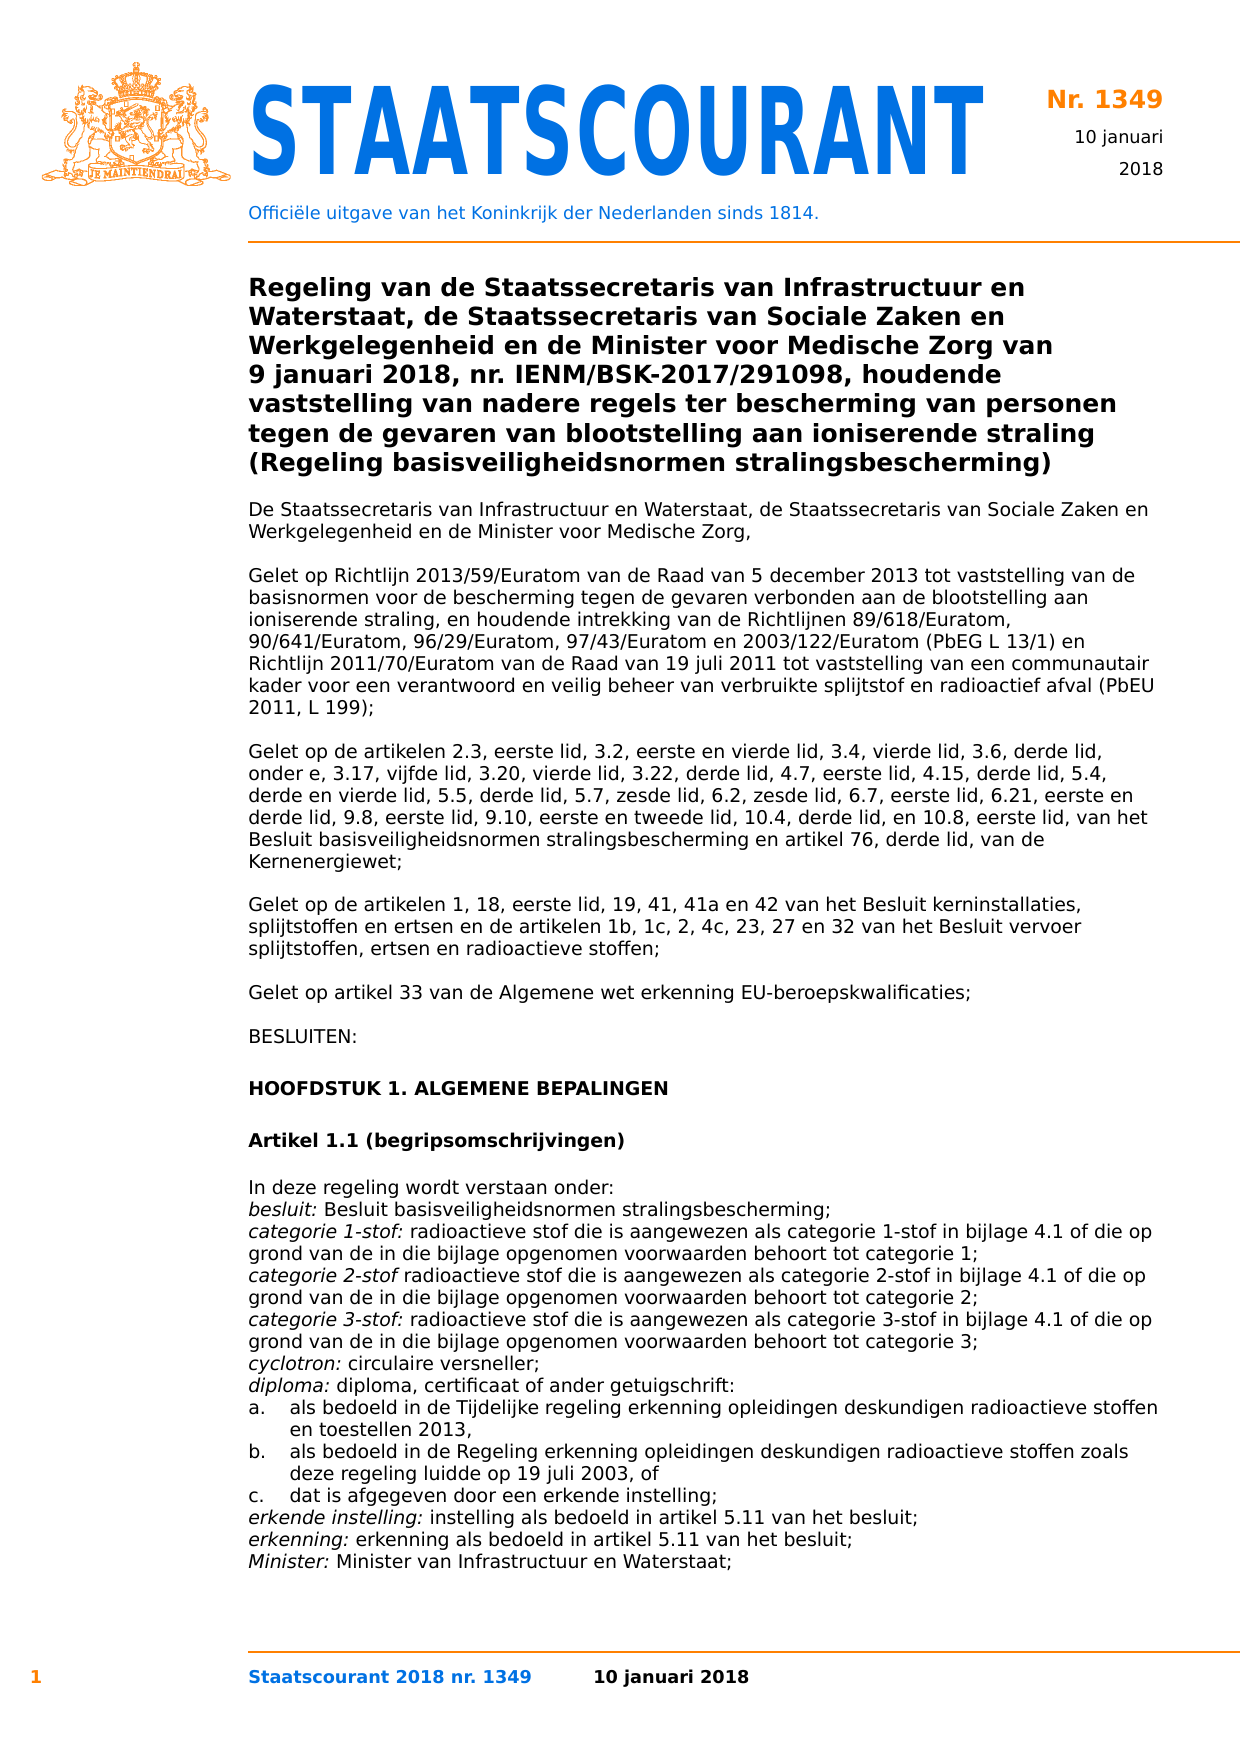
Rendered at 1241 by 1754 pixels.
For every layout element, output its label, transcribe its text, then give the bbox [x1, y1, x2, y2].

text b. als bedoeld in de Regeling erkenning opleidingen deskundigen radioactieve stoffen zoals deze regeling luidde op 19 juli 2003, of [248, 1441, 1163, 1485]
text categorie 1-stof: radioactieve stof die is aangewezen als categorie 1-stof in bijlage 4.1 of die op grond van de in die bijlage opgenomen voorwaarden behoort tot categorie 1; [248, 1221, 1163, 1265]
text diploma: diploma, certificaat of ander getuigschrift: [248, 1375, 1163, 1397]
subtitle HOOFDSTUK 1. ALGEMENE BEPALINGEN [248, 1078, 1163, 1100]
table_header STAATSCOURANT [248, 62, 998, 203]
table_cell 2018 [998, 153, 1240, 203]
text In deze regeling wordt verstaan onder: [248, 1177, 1163, 1199]
text erkenning: erkenning als bedoeld in artikel 5.11 van het besluit; [248, 1529, 1163, 1551]
text Gelet op Richtlijn 2013/59/Euratom van de Raad van 5 december 2013 tot vaststelling van de basisnormen voor de bescherming tegen de gevaren verbonden aan de blootstelling aan ioniserende straling, en houdende intrekking van de Richtlijnen 89/618/Euratom, 90/641/Euratom, 96/29/Euratom, 97/43/Euratom en 2003/122/Euratom (PbEG L 13/1) en Richtlijn 2011/70/Euratom van de Raad van 19 juli 2011 tot vaststelling van een communautair kader voor een verantwoord en veilig beheer van verbruikte splijtstof en radioactief afval (PbEU 2011, L 199); [248, 565, 1163, 719]
text cyclotron: circulaire versneller; [248, 1353, 1163, 1375]
table_header [25, 62, 248, 241]
text Gelet op de artikelen 1, 18, eerste lid, 19, 41, 41a en 42 van het Besluit kerninstallaties, splijtstoffen en ertsen en de artikelen 1b, 1c, 2, 4c, 23, 27 en 32 van het Besluit vervoer splijtstoffen, ertsen en radioactieve stoffen; [248, 894, 1163, 960]
text BESLUITEN: [248, 1026, 1163, 1048]
text Gelet op de artikelen 2.3, eerste lid, 3.2, eerste en vierde lid, 3.4, vierde lid, 3.6, derde lid, onder e, 3.17, vijfde lid, 3.20, vierde lid, 3.22, derde lid, 4.7, eerste lid, 4.15, derde lid, 5.4, derde en vierde lid, 5.5, derde lid, 5.7, zesde lid, 6.2, zesde lid, 6.7, eerste lid, 6.21, eerste en derde lid, 9.8, eerste lid, 9.10, eerste en tweede lid, 10.4, derde lid, en 10.8, eerste lid, van het Besluit basisveiligheidsnormen stralingsbescherming en artikel 76, derde lid, van de Kernenergiewet; [248, 741, 1163, 872]
text categorie 2-stof radioactieve stof die is aangewezen als categorie 2-stof in bijlage 4.1 of die op grond van de in die bijlage opgenomen voorwaarden behoort tot categorie 2; [248, 1265, 1163, 1309]
text De Staatssecretaris van Infrastructuur en Waterstaat, de Staatssecretaris van Sociale Zaken en Werkgelegenheid en de Minister voor Medische Zorg, [248, 499, 1163, 543]
table_header Nr. 1349 [998, 62, 1240, 121]
text Gelet op artikel 33 van de Algemene wet erkenning EU-beroepskwalificaties; [248, 982, 1163, 1004]
text a. als bedoeld in de Tijdelijke regeling erkenning opleidingen deskundigen radioactieve stoffen en toestellen 2013, [248, 1397, 1163, 1441]
text categorie 3-stof: radioactieve stof die is aangewezen als categorie 3-stof in bijlage 4.1 of die op grond van de in die bijlage opgenomen voorwaarden behoort tot categorie 3; [248, 1309, 1163, 1353]
subtitle Artikel 1.1 (begripsomschrijvingen) [248, 1130, 1163, 1152]
text erkende instelling: instelling als bedoeld in artikel 5.11 van het besluit; [248, 1507, 1163, 1529]
picture [41, 62, 231, 186]
table_cell 10 januari [998, 121, 1240, 153]
table_cell Officiële uitgave van het Koninkrijk der Nederlanden sinds 1814. [248, 203, 1240, 241]
text c. dat is afgegeven door een erkende instelling; [248, 1485, 1163, 1507]
subtitle Regeling van de Staatssecretaris van Infrastructuur en Waterstaat, de Staatssecretaris van Sociale Zaken en Werkgelegenheid en de Minister voor Medische Zorg van 9 januari 2018, nr. IENM/BSK-2017/291098, houdende vaststelling van nadere regels ter bescherming van personen tegen de gevaren van blootstelling aan ioniserende straling (Regeling basisveiligheidsnormen stralingsbescherming) [248, 273, 1163, 477]
text besluit: Besluit basisveiligheidsnormen stralingsbescherming; [248, 1199, 1163, 1221]
text Minister: Minister van Infrastructuur en Waterstaat; [248, 1551, 1163, 1573]
